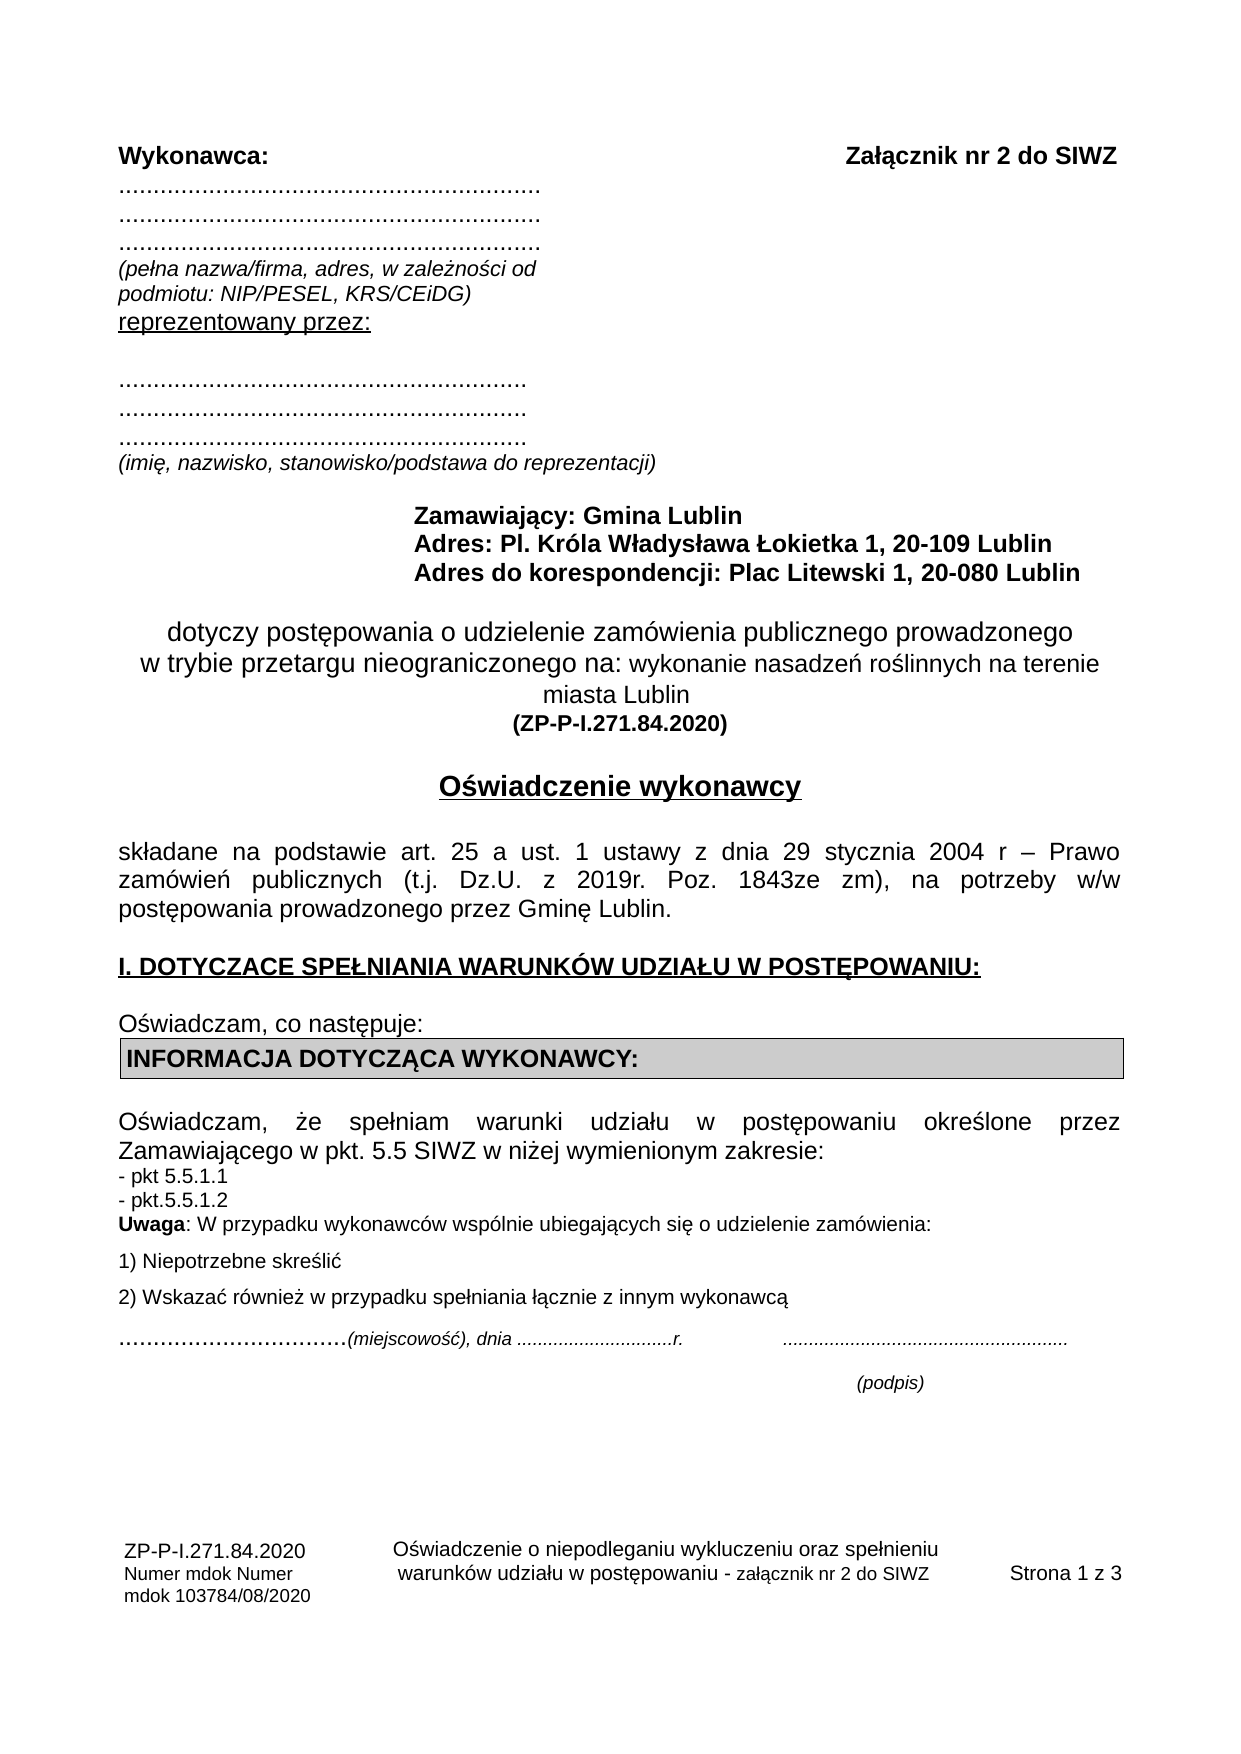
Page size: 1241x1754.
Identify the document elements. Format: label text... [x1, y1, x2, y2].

text (podpis) [118, 1372, 1122, 1393]
text Adres do korespondencji: Plac Litewski 1, 20-080 Lublin [118, 558, 1122, 587]
table_header INFORMACJA DOTYCZĄCA WYKONAWCY: [121, 1039, 1123, 1078]
text Wykonawca: Załącznik nr 2 do SIWZ [118, 141, 1122, 170]
text reprezentowany przez: [118, 307, 1122, 335]
text ........................................................... [118, 364, 1122, 393]
text I. DOTYCZACE SPEŁNIANIA WARUNKÓW UDZIAŁU W POSTĘPOWANIU: [118, 951, 1122, 980]
text Adres: Pl. Króla Władysława Łokietka 1, 20-109 Lublin [118, 529, 1122, 558]
text ........................................................... [118, 422, 1122, 450]
text Uwaga: W przypadku wykonawców wspólnie ubiegających się o udzielenie zamówienia: [118, 1212, 1122, 1236]
text 1) Niepotrzebne skreślić [118, 1249, 1122, 1273]
text Oświadczam, co następuje: [118, 1009, 1122, 1038]
text dotyczy postępowania o udzielenie zamówienia publicznego prowadzonego w trybie przetargu nieograniczonego na: wykonanie nasadzeń roślinnych na terenie miasta Lublin [118, 616, 1122, 709]
text 2) Wskazać również w przypadku spełniania łącznie z innym wykonawcą [118, 1285, 1122, 1309]
text (imię, nazwisko, stanowisko/podstawa do reprezentacji) [118, 450, 1122, 476]
text ........................................................... [118, 393, 1122, 422]
text Oświadczenie wykonawcy [118, 769, 1122, 803]
text ............................................................. [118, 199, 1122, 227]
text ............................................................. [118, 227, 1122, 256]
text (pełna nazwa/firma, adres, w zależności od [118, 256, 1122, 281]
text (ZP-P-I.271.84.2020) [118, 709, 1122, 736]
text składane na podstawie art. 25 a ust. 1 ustawy z dnia 29 stycznia 2004 r – Prawo zamówień publicznych (t.j. Dz.U. z 2019r. Poz. 1843ze zm), na potrzeby w/w postępowania prowadzonego przez Gminę Lublin. [118, 836, 1122, 923]
text podmiotu: NIP/PESEL, KRS/CEiDG) [118, 281, 1122, 307]
text - pkt 5.5.1.1 [118, 1164, 1122, 1188]
text - pkt.5.5.1.2 [118, 1188, 1122, 1212]
text Oświadczam, że spełniam warunki udziału w postępowaniu określone przez Zamawiającego w pkt. 5.5 SIWZ w niżej wymienionym zakresie: [118, 1107, 1122, 1164]
text .................................(miejscowość), dnia ..............................r. ....................................................... [118, 1322, 1122, 1350]
text Zamawiający: Gmina Lublin [118, 501, 1122, 529]
text ............................................................. [118, 170, 1122, 199]
